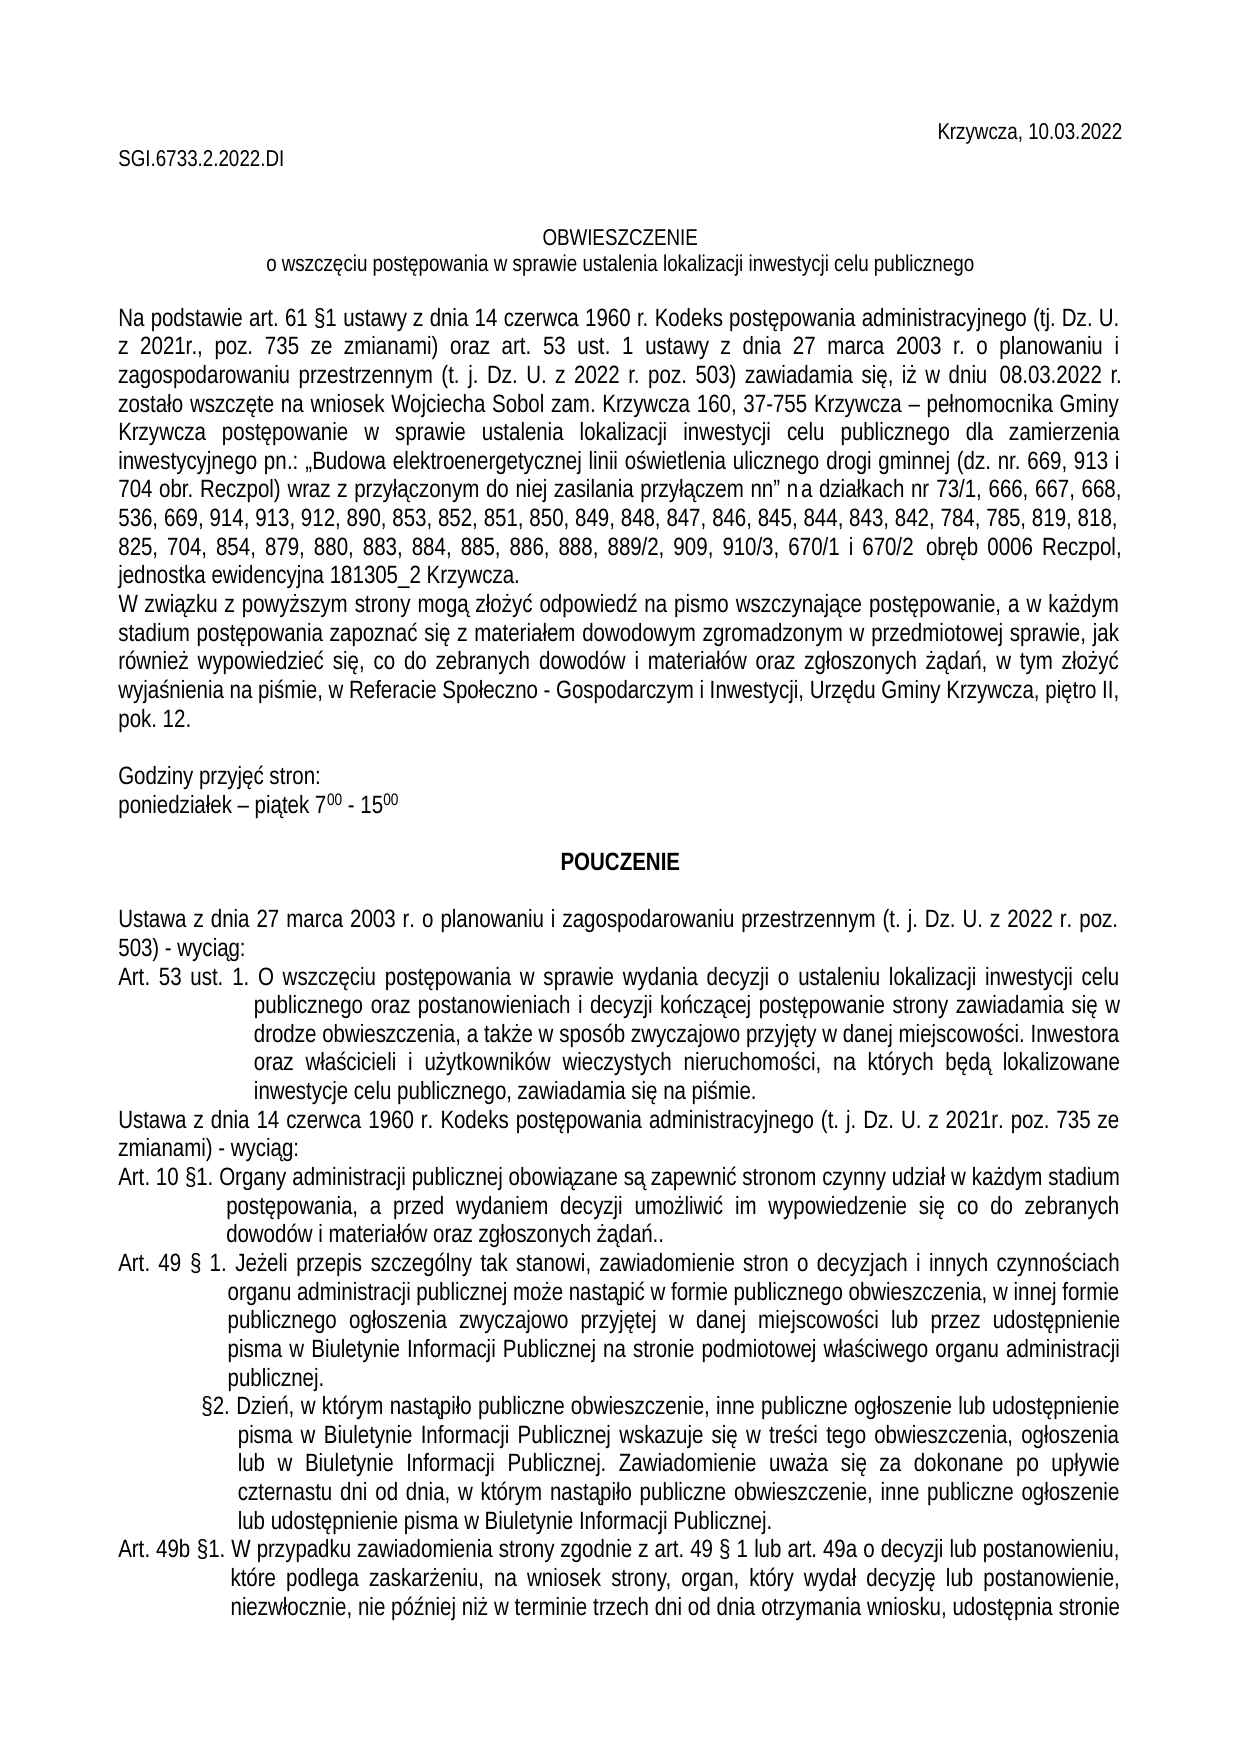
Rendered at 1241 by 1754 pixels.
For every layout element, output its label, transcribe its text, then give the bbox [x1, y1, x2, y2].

text Art. 49b §1. W przypadku zawiadomienia strony zgodnie z art. 49 § 1 lub art. 49a o decyzji lub postanowieniu, które podlega zaskarżeniu, na wniosek strony, organ, który wydał decyzję lub postanowienie, niezwłocznie, nie później niż w terminie trzech dni od dnia otrzymania wniosku, udostępnia stronie [118, 1534, 1122, 1620]
text POUCZENIE [118, 847, 1122, 876]
text Art. 49 § 1. Jeżeli przepis szczególny tak stanowi, zawiadomienie stron o decyzjach i innych czynnościach organu administracji publicznej może nastąpić w formie publicznego obwieszczenia, w innej formie publicznego ogłoszenia zwyczajowo przyjętej w danej miejscowości lub przez udostępnienie pisma w Biuletynie Informacji Publicznej na stronie podmiotowej właściwego organu administracji publicznej. [118, 1248, 1122, 1391]
text o wszczęciu postępowania w sprawie ustalenia lokalizacji inwestycji celu publicznego [118, 250, 1122, 276]
text poniedziałek – piątek 700 - 1500 [118, 789, 1122, 818]
text SGI.6733.2.2022.DI [118, 144, 1122, 171]
text Ustawa z dnia 14 czerwca 1960 r. Kodeks postępowania administracyjnego (t. j. Dz. U. z 2021r. poz. 735 ze zmianami) - wyciąg: [118, 1105, 1122, 1162]
text Ustawa z dnia 27 marca 2003 r. o planowaniu i zagospodarowaniu przestrzennym (t. j. Dz. U. z 2022 r. poz. 503) - wyciąg: [118, 904, 1122, 961]
text §2. Dzień, w którym nastąpiło publiczne obwieszczenie, inne publiczne ogłoszenie lub udostępnienie pisma w Biuletynie Informacji Publicznej wskazuje się w treści tego obwieszczenia, ogłoszenia lub w Biuletynie Informacji Publicznej. Zawiadomienie uważa się za dokonane po upływie czternastu dni od dnia, w którym nastąpiło publiczne obwieszczenie, inne publiczne ogłoszenie lub udostępnienie pisma w Biuletynie Informacji Publicznej. [201, 1391, 1122, 1534]
text Art. 10 §1. Organy administracji publicznej obowiązane są zapewnić stronom czynny udział w każdym stadium postępowania, a przed wydaniem decyzji umożliwić im wypowiedzenie się co do zebranych dowodów i materiałów oraz zgłoszonych żądań.. [118, 1162, 1122, 1248]
text Godziny przyjęć stron: [118, 761, 1122, 789]
text Krzywcza, 10.03.2022 [118, 118, 1122, 144]
text Na podstawie art. 61 §1 ustawy z dnia 14 czerwca 1960 r. Kodeks postępowania administracyjnego (tj. Dz. U. z 2021r., poz. 735 ze zmianami) oraz art. 53 ust. 1 ustawy z dnia 27 marca 2003 r. o planowaniu i zagospodarowaniu przestrzennym (t. j. Dz. U. z 2022 r. poz. 503) zawiadamia się, iż w dniu 08.03.2022 r. zostało wszczęte na wniosek Wojciecha Sobol zam. Krzywcza 160, 37-755 Krzywcza – pełnomocnika Gminy Krzywcza postępowanie w sprawie ustalenia lokalizacji inwestycji celu publicznego dla zamierzenia inwestycyjnego pn.: „Budowa elektroenergetycznej linii oświetlenia ulicznego drogi gminnej (dz. nr. 669, 913 i 704 obr. Reczpol) wraz z przyłączonym do niej zasilania przyłączem nn” na działkach nr 73/1, 666, 667, 668, 536, 669, 914, 913, 912, 890, 853, 852, 851, 850, 849, 848, 847, 846, 845, 844, 843, 842, 784, 785, 819, 818, 825, 704, 854, 879, 880, 883, 884, 885, 886, 888, 889/2, 909, 910/3, 670/1 i 670/2 obręb 0006 Reczpol, jednostka ewidencyjna 181305_2 Krzywcza. [118, 303, 1122, 589]
text W związku z powyższym strony mogą złożyć odpowiedź na pismo wszczynające postępowanie, a w każdym stadium postępowania zapoznać się z materiałem dowodowym zgromadzonym w przedmiotowej sprawie, jak również wypowiedzieć się, co do zebranych dowodów i materiałów oraz zgłoszonych żądań, w tym złożyć wyjaśnienia na piśmie, w Referacie Społeczno - Gospodarczym i Inwestycji, Urzędu Gminy Krzywcza, piętro II, pok. 12. [118, 589, 1122, 732]
text OBWIESZCZENIE [118, 223, 1122, 250]
text Art. 53 ust. 1. O wszczęciu postępowania w sprawie wydania decyzji o ustaleniu lokalizacji inwestycji celu publicznego oraz postanowieniach i decyzji kończącej postępowanie strony zawiadamia się w drodze obwieszczenia, a także w sposób zwyczajowo przyjęty w danej miejscowości. Inwestora oraz właścicieli i użytkowników wieczystych nieruchomości, na których będą lokalizowane inwestycje celu publicznego, zawiadamia się na piśmie. [118, 961, 1122, 1105]
